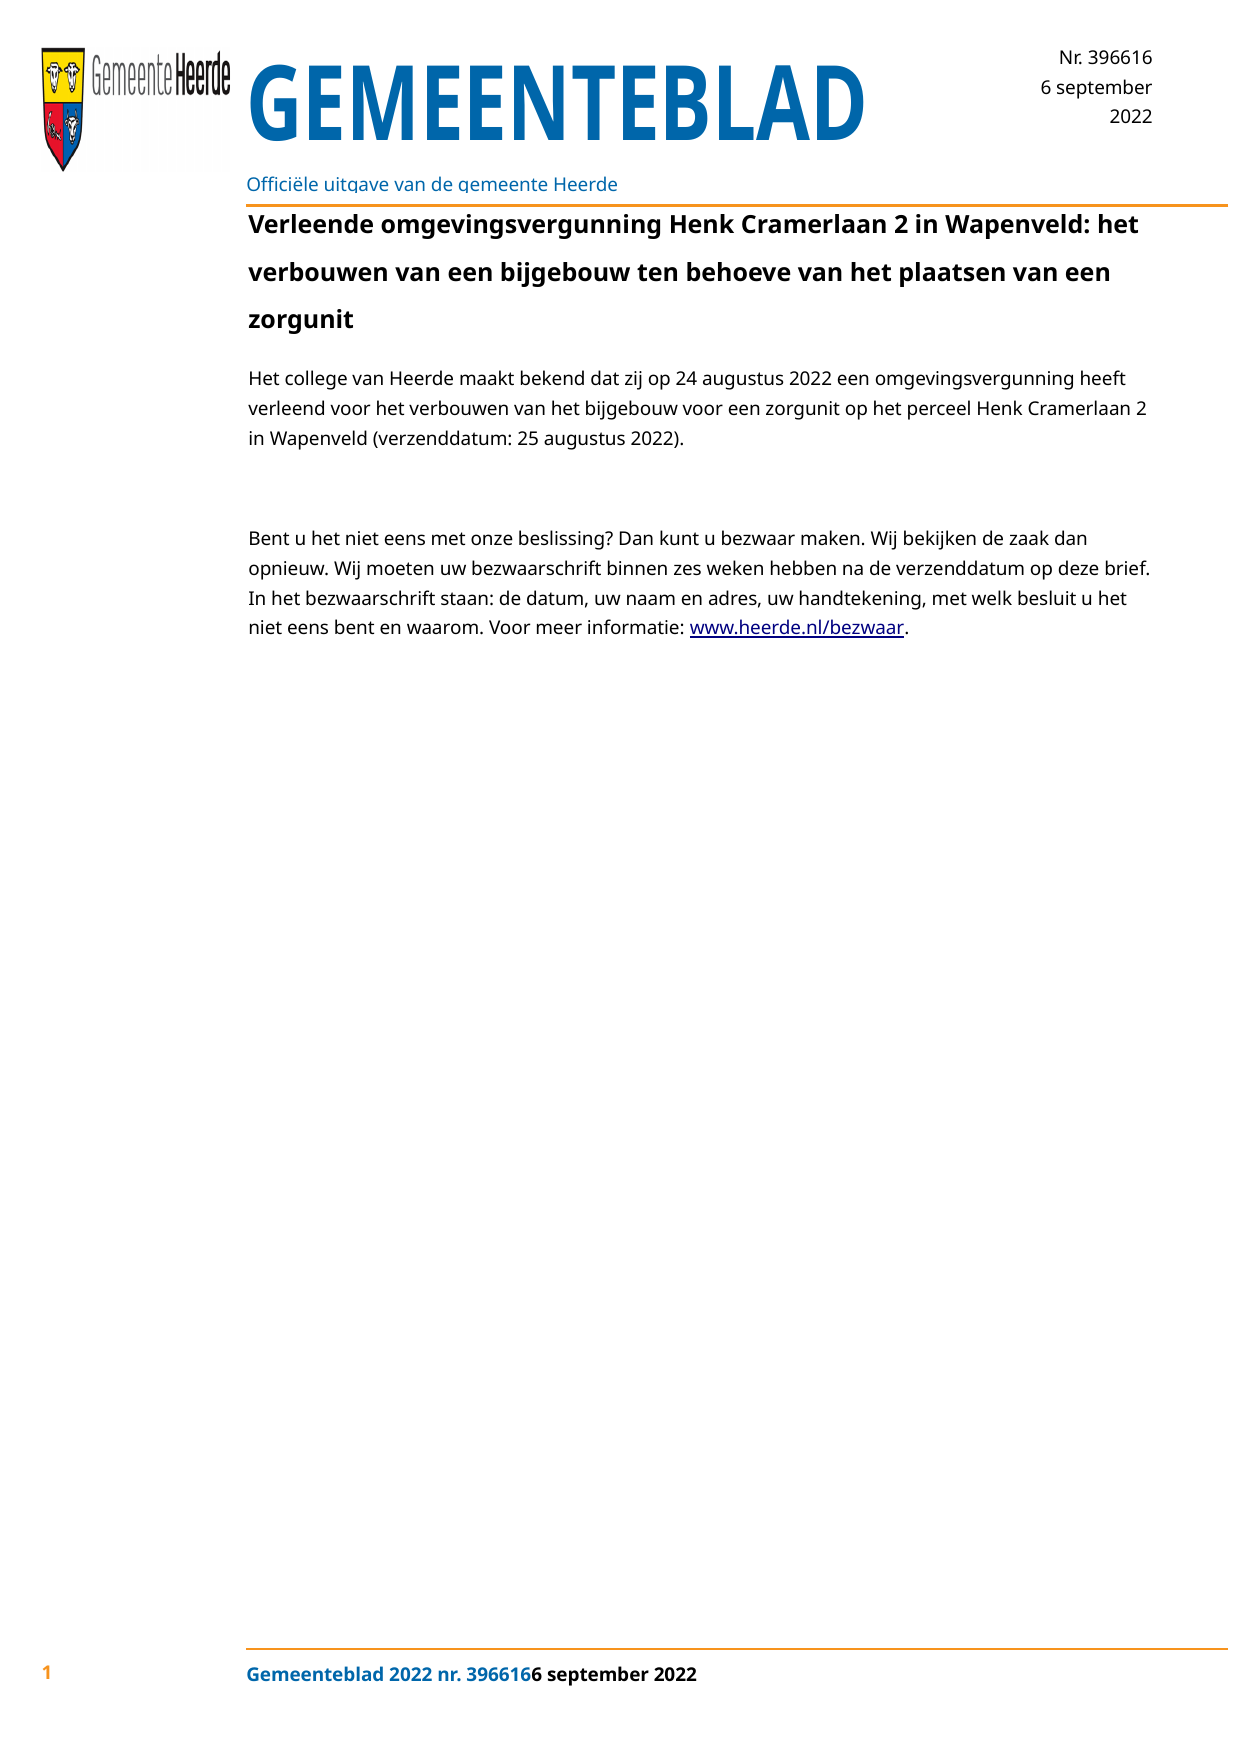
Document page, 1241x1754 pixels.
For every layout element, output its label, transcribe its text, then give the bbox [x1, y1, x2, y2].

text Het college van Heerde maakt bekend dat zij op 24 augustus 2022 een omgevingsvergunning heeft verleend voor het verbouwen van het bijgebouw voor een zorgunit op het perceel Henk Cramerlaan 2 in Wapenveld (verzenddatum: 25 augustus 2022). [248, 366, 1152, 450]
picture [41, 47, 231, 172]
text Verleende omgevingsvergunning Henk Cramerlaan 2 in Wapenveld: het verbouwen van een bijgebouw ten behoeve van het plaatsen van een zorgunit [248, 207, 1152, 336]
text Bent u het niet eens met onze beslissing? Dan kunt u bezwaar maken. Wij bekijken de zaak dan opnieuw. Wij moeten uw bezwaarschrift binnen zes weken hebben na de verzenddatum op deze brief. In het bezwaarschrift staan: de datum, uw naam en adres, uw handtekening, met welk besluit u het niet eens bent en waarom. Voor meer informatie: www.heerde.nl/bezwaar. [248, 526, 1152, 640]
